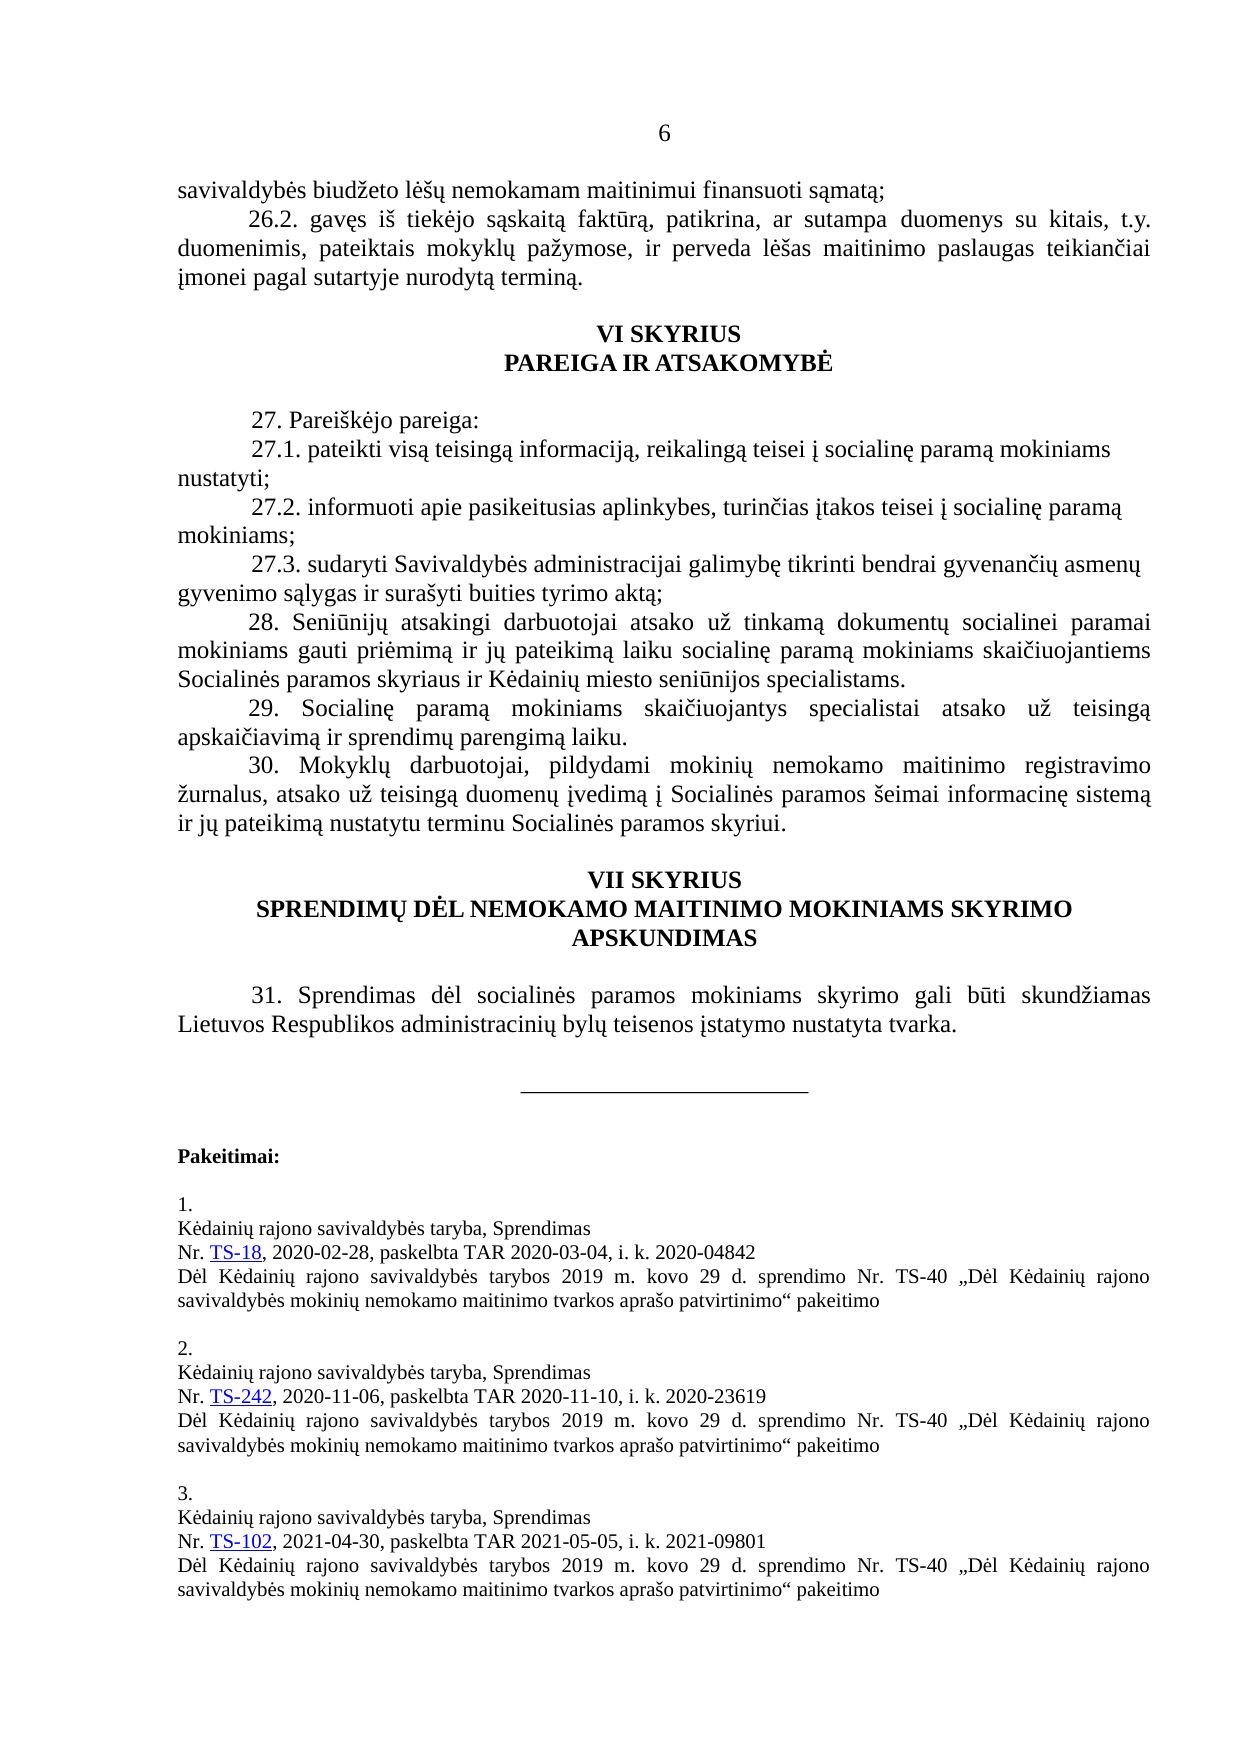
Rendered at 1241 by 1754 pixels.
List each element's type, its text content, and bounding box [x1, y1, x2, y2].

text 26.2. gavęs iš tiekėjo sąskaitą faktūrą, patikrina, ar sutampa duomenys su kitais, t.y. duomenimis, pateiktais mokyklų pažymose, ir perveda lėšas maitinimo paslaugas teikiančiai įmonei pagal sutartyje nurodytą terminą. [177, 204, 1152, 291]
text Kėdainių rajono savivaldybės taryba, Sprendimas [177, 1505, 1152, 1529]
text Pakeitimai: [177, 1144, 1152, 1168]
text 2. [177, 1336, 1152, 1360]
text 27.1. pateikti visą teisingą informaciją, reikalingą teisei į socialinę paramą mokiniams nustatyti; [177, 434, 1152, 492]
text _______________________ [177, 1067, 1152, 1096]
text 27.2. informuoti apie pasikeitusias aplinkybes, turinčias įtakos teisei į socialinę paramą mokiniams; [177, 492, 1152, 549]
text 1. [177, 1192, 1152, 1216]
text VI SKYRIUS [177, 319, 1160, 348]
text savivaldybės biudžeto lėšų nemokamam maitinimui finansuoti sąmatą; [177, 176, 1152, 204]
text VII SKYRIUS [177, 866, 1152, 894]
text Kėdainių rajono savivaldybės taryba, Sprendimas [177, 1360, 1152, 1384]
text SPRENDIMŲ DĖL NEMOKAMO MAITINIMO MOKINIAMS SKYRIMO APSKUNDIMAS [177, 894, 1152, 952]
text 28. Seniūnijų atsakingi darbuotojai atsako už tinkamą dokumentų socialinei paramai mokiniams gauti priėmimą ir jų pateikimą laiku socialinę paramą mokiniams skaičiuojantiems Socialinės paramos skyriaus ir Kėdainių miesto seniūnijos specialistams. [177, 607, 1152, 693]
text 3. [177, 1481, 1152, 1505]
text 30. Mokyklų darbuotojai, pildydami mokinių nemokamo maitinimo registravimo žurnalus, atsako už teisingą duomenų įvedimą į Socialinės paramos šeimai informacinę sistemą ir jų pateikimą nustatytu terminu Socialinės paramos skyriui. [177, 751, 1152, 837]
text 31. Sprendimas dėl socialinės paramos mokiniams skyrimo gali būti skundžiamas Lietuvos Respublikos administracinių bylų teisenos įstatymo nustatyta tvarka. [177, 981, 1152, 1038]
text Nr. TS-18, 2020-02-28, paskelbta TAR 2020-03-04, i. k. 2020-04842 [177, 1240, 1152, 1264]
text 27. Pareiškėjo pareiga: [177, 406, 1152, 434]
text Kėdainių rajono savivaldybės taryba, Sprendimas [177, 1216, 1152, 1240]
text Dėl Kėdainių rajono savivaldybės tarybos 2019 m. kovo 29 d. sprendimo Nr. TS-40 „Dėl Kėdainių rajono savivaldybės mokinių nemokamo maitinimo tvarkos aprašo patvirtinimo“ pakeitimo [177, 1264, 1152, 1312]
text Nr. TS-102, 2021-04-30, paskelbta TAR 2021-05-05, i. k. 2021-09801 [177, 1529, 1152, 1553]
text Dėl Kėdainių rajono savivaldybės tarybos 2019 m. kovo 29 d. sprendimo Nr. TS-40 „Dėl Kėdainių rajono savivaldybės mokinių nemokamo maitinimo tvarkos aprašo patvirtinimo“ pakeitimo [177, 1553, 1152, 1601]
text Nr. TS-242, 2020-11-06, paskelbta TAR 2020-11-10, i. k. 2020-23619 [177, 1384, 1152, 1408]
text 27.3. sudaryti Savivaldybės administracijai galimybę tikrinti bendrai gyvenančių asmenų gyvenimo sąlygas ir surašyti buities tyrimo aktą; [177, 549, 1152, 607]
text Dėl Kėdainių rajono savivaldybės tarybos 2019 m. kovo 29 d. sprendimo Nr. TS-40 „Dėl Kėdainių rajono savivaldybės mokinių nemokamo maitinimo tvarkos aprašo patvirtinimo“ pakeitimo [177, 1408, 1152, 1457]
text PAREIGA IR ATSAKOMYBĖ [177, 348, 1160, 377]
text 29. Socialinę paramą mokiniams skaičiuojantys specialistai atsako už teisingą apskaičiavimą ir sprendimų parengimą laiku. [177, 693, 1152, 751]
